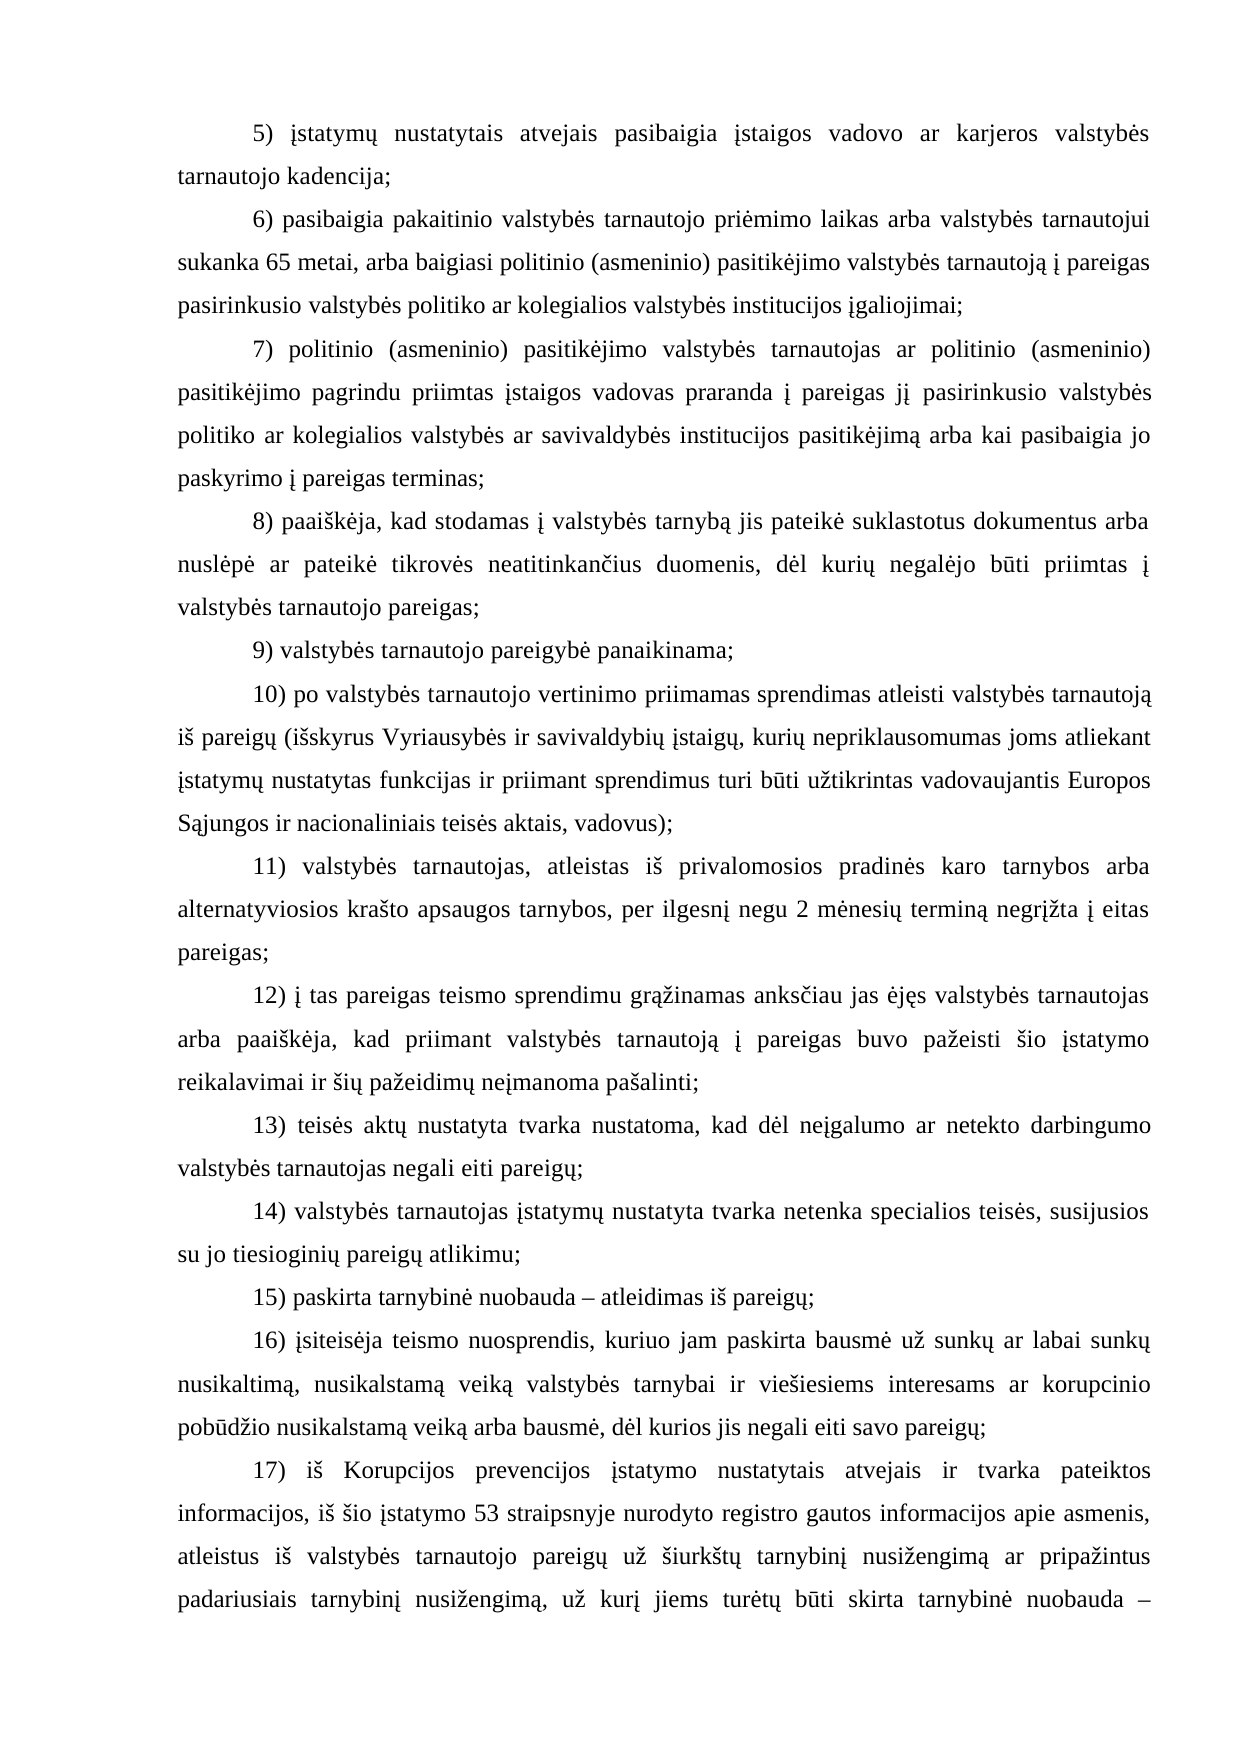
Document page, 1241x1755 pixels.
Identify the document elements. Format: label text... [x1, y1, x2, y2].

text 5) įstatymų nustatytais atvejais pasibaigia įstaigos vadovo ar karjeros valstybės tarnautojo kadencija; [177, 118, 1152, 190]
text 15) paskirta tarnybinė nuobauda – atleidimas iš pareigų; [177, 1282, 1152, 1311]
text 11) valstybės tarnautojas, atleistas iš privalomosios pradinės karo tarnybos arba alternatyviosios krašto apsaugos tarnybos, per ilgesnį negu 2 mėnesių terminą negrįžta į eitas pareigas; [177, 851, 1152, 966]
text 17) iš Korupcijos prevencijos įstatymo nustatytais atvejais ir tvarka pateiktos informacijos, iš šio įstatymo 53 straipsnyje nurodyto registro gautos informacijos apie asmenis, atleistus iš valstybės tarnautojo pareigų už šiurkštų tarnybinį nusižengimą ar pripažintus padariusiais tarnybinį nusižengimą, už kurį jiems turėtų būti skirta tarnybinė nuobauda – [177, 1455, 1152, 1613]
text 9) valstybės tarnautojo pareigybė panaikinama; [177, 636, 1152, 664]
text 14) valstybės tarnautojas įstatymų nustatyta tvarka netenka specialios teisės, susijusios su jo tiesioginių pareigų atlikimu; [177, 1196, 1152, 1268]
text 6) pasibaigia pakaitinio valstybės tarnautojo priėmimo laikas arba valstybės tarnautojui sukanka 65 metai, arba baigiasi politinio (asmeninio) pasitikėjimo valstybės tarnautoją į pareigas pasirinkusio valstybės politiko ar kolegialios valstybės institucijos įgaliojimai; [177, 204, 1152, 319]
text 16) įsiteisėja teismo nuosprendis, kuriuo jam paskirta bausmė už sunkų ar labai sunkų nusikaltimą, nusikalstamą veiką valstybės tarnybai ir viešiesiems interesams ar korupcinio pobūdžio nusikalstamą veiką arba bausmė, dėl kurios jis negali eiti savo pareigų; [177, 1326, 1152, 1441]
text 7) politinio (asmeninio) pasitikėjimo valstybės tarnautojas ar politinio (asmeninio) pasitikėjimo pagrindu priimtas įstaigos vadovas praranda į pareigas jį pasirinkusio valstybės politiko ar kolegialios valstybės ar savivaldybės institucijos pasitikėjimą arba kai pasibaigia jo paskyrimo į pareigas terminas; [177, 334, 1152, 492]
text 13) teisės aktų nustatyta tvarka nustatoma, kad dėl neįgalumo ar netekto darbingumo valstybės tarnautojas negali eiti pareigų; [177, 1110, 1152, 1182]
text 8) paaiškėja, kad stodamas į valstybės tarnybą jis pateikė suklastotus dokumentus arba nuslėpė ar pateikė tikrovės neatitinkančius duomenis, dėl kurių negalėjo būti priimtas į valstybės tarnautojo pareigas; [177, 506, 1152, 621]
text 10) po valstybės tarnautojo vertinimo priimamas sprendimas atleisti valstybės tarnautoją iš pareigų (išskyrus Vyriausybės ir savivaldybių įstaigų, kurių nepriklausomumas joms atliekant įstatymų nustatytas funkcijas ir priimant sprendimus turi būti užtikrintas vadovaujantis Europos Sąjungos ir nacionaliniais teisės aktais, vadovus); [177, 679, 1152, 837]
text 12) į tas pareigas teismo sprendimu grąžinamas anksčiau jas ėjęs valstybės tarnautojas arba paaiškėja, kad priimant valstybės tarnautoją į pareigas buvo pažeisti šio įstatymo reikalavimai ir šių pažeidimų neįmanoma pašalinti; [177, 981, 1152, 1096]
